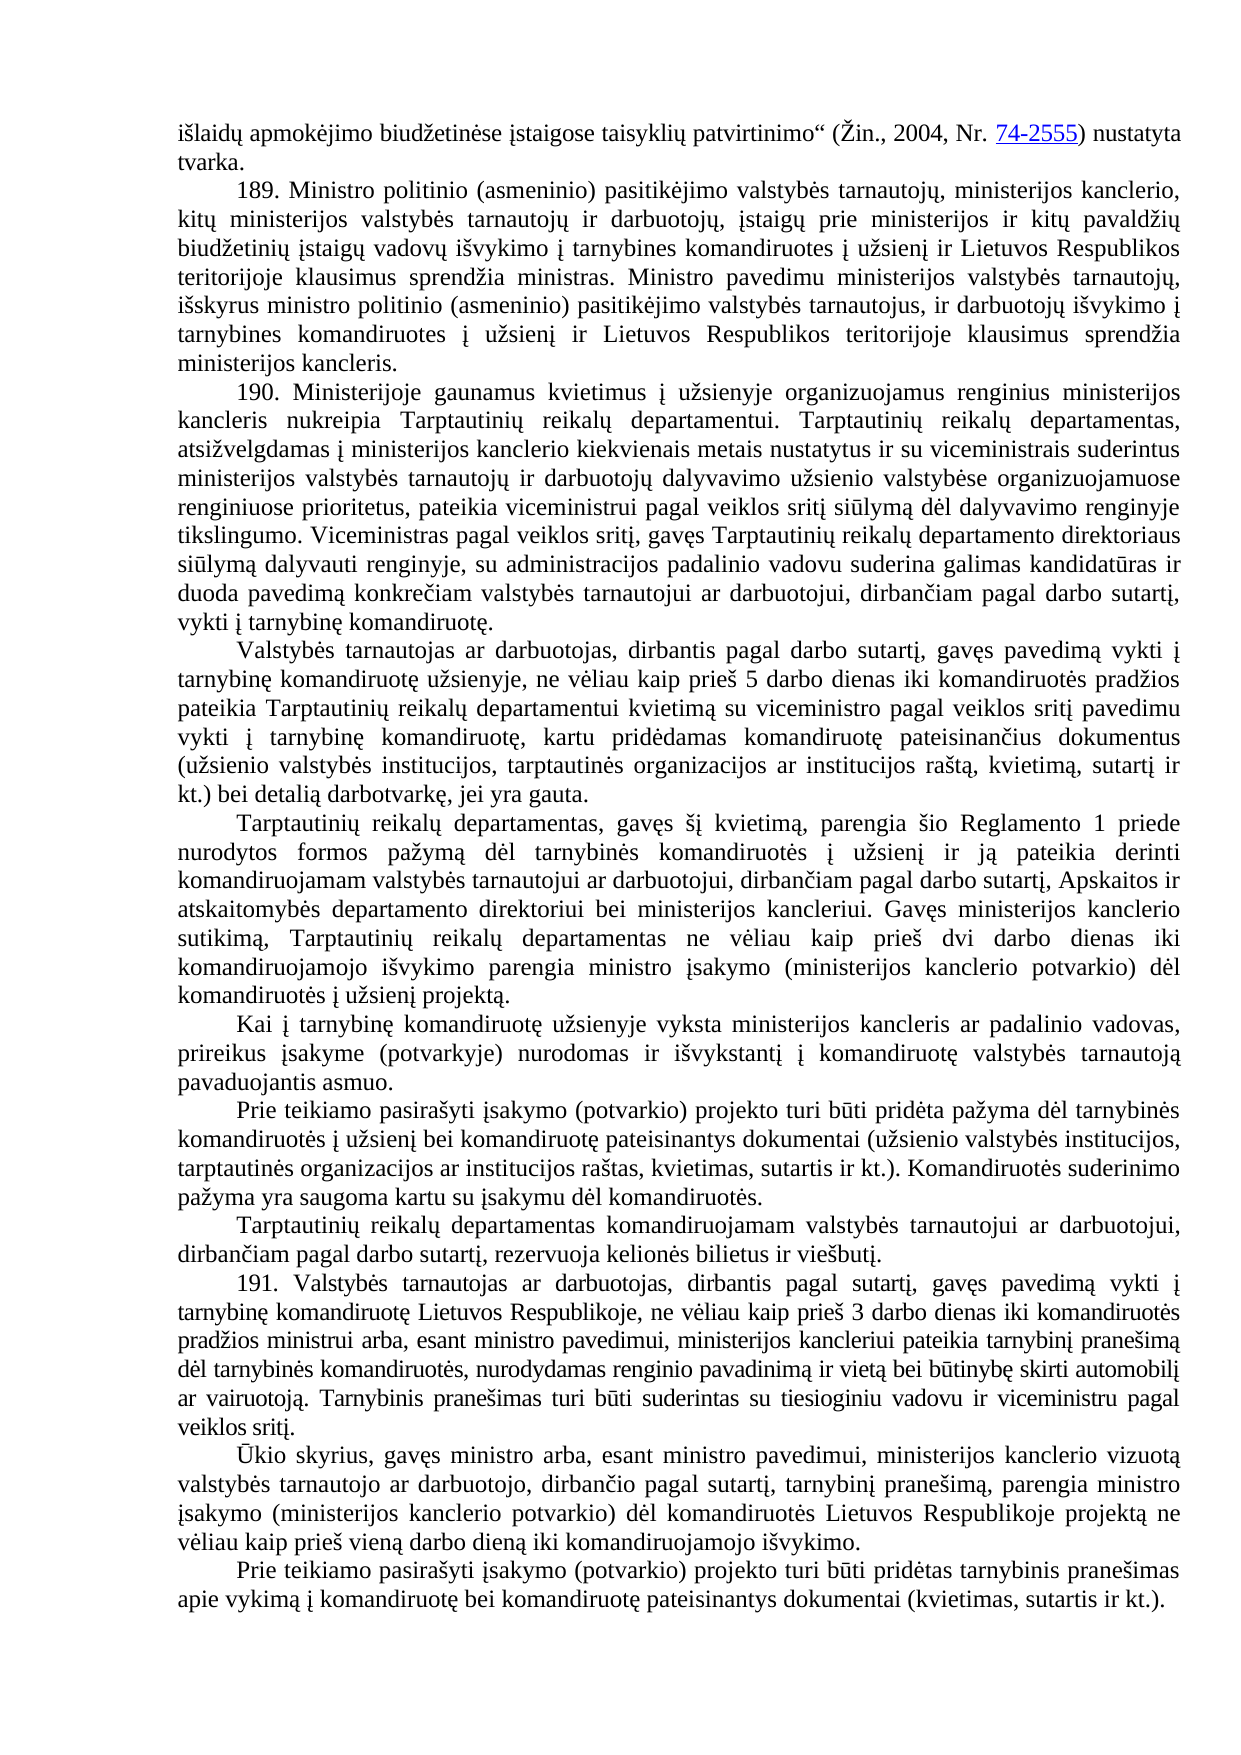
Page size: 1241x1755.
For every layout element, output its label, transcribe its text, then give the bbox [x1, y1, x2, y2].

text Ūkio skyrius, gavęs ministro arba, esant ministro pavedimui, ministerijos kanclerio vizuotą valstybės tarnautojo ar darbuotojo, dirbančio pagal sutartį, tarnybinį pranešimą, parengia ministro įsakymo (ministerijos kanclerio potvarkio) dėl komandiruotės Lietuvos Respublikoje projektą ne vėliau kaip prieš vieną darbo dieną iki komandiruojamojo išvykimo. [177, 1441, 1181, 1556]
text Prie teikiamo pasirašyti įsakymo (potvarkio) projekto turi būti pridėta pažyma dėl tarnybinės komandiruotės į užsienį bei komandiruotę pateisinantys dokumentai (užsienio valstybės institucijos, tarptautinės organizacijos ar institucijos raštas, kvietimas, sutartis ir kt.). Komandiruotės suderinimo pažyma yra saugoma kartu su įsakymu dėl komandiruotės. [177, 1096, 1181, 1211]
text 191. Valstybės tarnautojas ar darbuotojas, dirbantis pagal sutartį, gavęs pavedimą vykti į tarnybinę komandiruotę Lietuvos Respublikoje, ne vėliau kaip prieš 3 darbo dienas iki komandiruotės pradžios ministrui arba, esant ministro pavedimui, ministerijos kancleriui pateikia tarnybinį pranešimą dėl tarnybinės komandiruotės, nurodydamas renginio pavadinimą ir vietą bei būtinybę skirti automobilį ar vairuotoją. Tarnybinis pranešimas turi būti suderintas su tiesioginiu vadovu ir viceministru pagal veiklos sritį. [177, 1268, 1181, 1441]
text Prie teikiamo pasirašyti įsakymo (potvarkio) projekto turi būti pridėtas tarnybinis pranešimas apie vykimą į komandiruotę bei komandiruotę pateisinantys dokumentai (kvietimas, sutartis ir kt.). [177, 1556, 1181, 1613]
text Tarptautinių reikalų departamentas komandiruojamam valstybės tarnautojui ar darbuotojui, dirbančiam pagal darbo sutartį, rezervuoja kelionės bilietus ir viešbutį. [177, 1211, 1181, 1268]
text 189. Ministro politinio (asmeninio) pasitikėjimo valstybės tarnautojų, ministerijos kanclerio, kitų ministerijos valstybės tarnautojų ir darbuotojų, įstaigų prie ministerijos ir kitų pavaldžių biudžetinių įstaigų vadovų išvykimo į tarnybines komandiruotes į užsienį ir Lietuvos Respublikos teritorijoje klausimus sprendžia ministras. Ministro pavedimu ministerijos valstybės tarnautojų, išskyrus ministro politinio (asmeninio) pasitikėjimo valstybės tarnautojus, ir darbuotojų išvykimo į tarnybines komandiruotes į užsienį ir Lietuvos Respublikos teritorijoje klausimus sprendžia ministerijos kancleris. [177, 176, 1181, 377]
text Tarptautinių reikalų departamentas, gavęs šį kvietimą, parengia šio Reglamento 1 priede nurodytos formos pažymą dėl tarnybinės komandiruotės į užsienį ir ją pateikia derinti komandiruojamam valstybės tarnautojui ar darbuotojui, dirbančiam pagal darbo sutartį, Apskaitos ir atskaitomybės departamento direktoriui bei ministerijos kancleriui. Gavęs ministerijos kanclerio sutikimą, Tarptautinių reikalų departamentas ne vėliau kaip prieš dvi darbo dienas iki komandiruojamojo išvykimo parengia ministro įsakymo (ministerijos kanclerio potvarkio) dėl komandiruotės į užsienį projektą. [177, 808, 1181, 1009]
text 190. Ministerijoje gaunamus kvietimus į užsienyje organizuojamus renginius ministerijos kancleris nukreipia Tarptautinių reikalų departamentui. Tarptautinių reikalų departamentas, atsižvelgdamas į ministerijos kanclerio kiekvienais metais nustatytus ir su viceministrais suderintus ministerijos valstybės tarnautojų ir darbuotojų dalyvavimo užsienio valstybėse organizuojamuose renginiuose prioritetus, pateikia viceministrui pagal veiklos sritį siūlymą dėl dalyvavimo renginyje tikslingumo. Viceministras pagal veiklos sritį, gavęs Tarptautinių reikalų departamento direktoriaus siūlymą dalyvauti renginyje, su administracijos padalinio vadovu suderina galimas kandidatūras ir duoda pavedimą konkrečiam valstybės tarnautojui ar darbuotojui, dirbančiam pagal darbo sutartį, vykti į tarnybinę komandiruotę. [177, 377, 1181, 636]
text išlaidų apmokėjimo biudžetinėse įstaigose taisyklių patvirtinimo“ (Žin., 2004, Nr. 74-2555) nustatyta tvarka. [177, 118, 1181, 176]
text Valstybės tarnautojas ar darbuotojas, dirbantis pagal darbo sutartį, gavęs pavedimą vykti į tarnybinę komandiruotę užsienyje, ne vėliau kaip prieš 5 darbo dienas iki komandiruotės pradžios pateikia Tarptautinių reikalų departamentui kvietimą su viceministro pagal veiklos sritį pavedimu vykti į tarnybinę komandiruotę, kartu pridėdamas komandiruotę pateisinančius dokumentus (užsienio valstybės institucijos, tarptautinės organizacijos ar institucijos raštą, kvietimą, sutartį ir kt.) bei detalią darbotvarkę, jei yra gauta. [177, 636, 1181, 808]
text Kai į tarnybinę komandiruotę užsienyje vyksta ministerijos kancleris ar padalinio vadovas, prireikus įsakyme (potvarkyje) nurodomas ir išvykstantį į komandiruotę valstybės tarnautoją pavaduojantis asmuo. [177, 1009, 1181, 1096]
